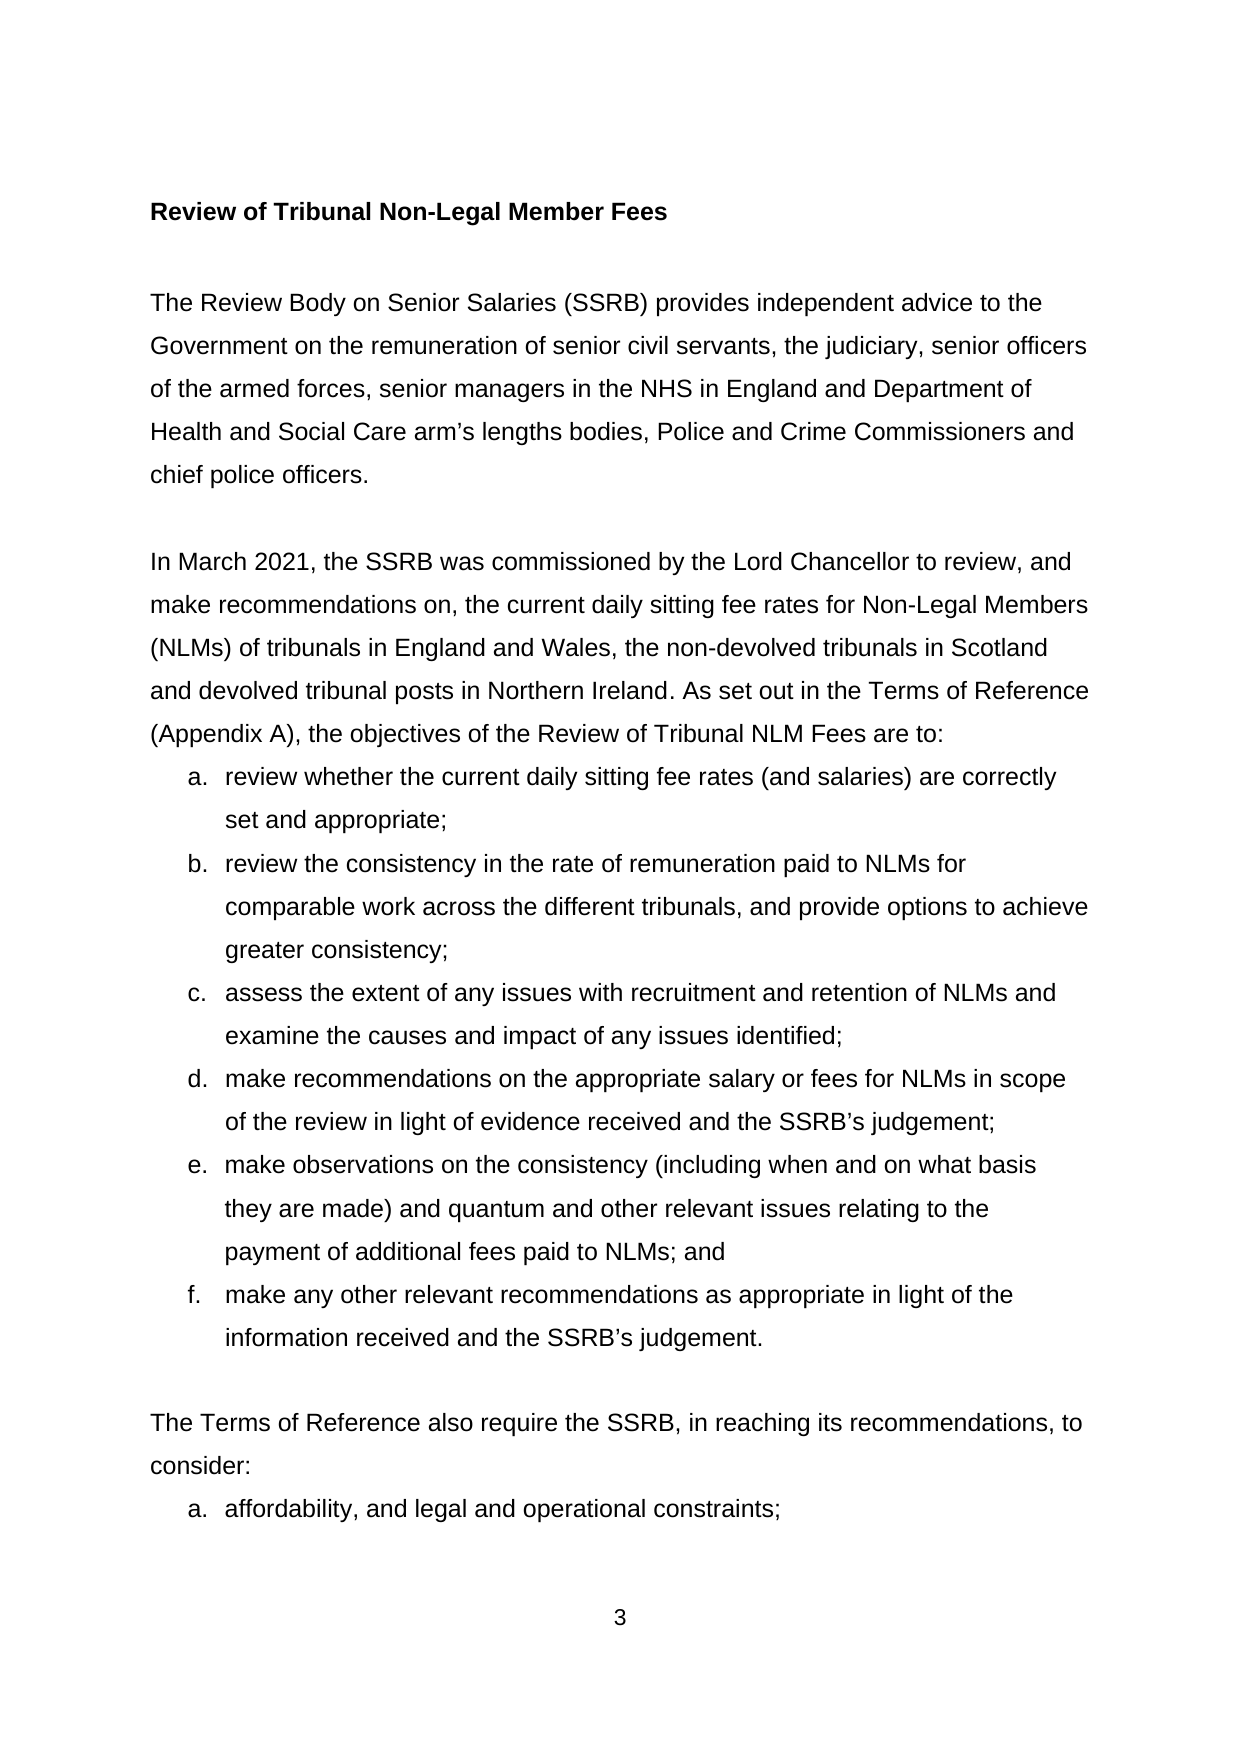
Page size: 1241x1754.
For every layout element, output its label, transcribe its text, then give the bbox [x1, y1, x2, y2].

list affordability, and legal and operational constraints; [187, 1494, 1090, 1523]
list review whether the current daily sitting fee rates (and salaries) are correctly set and appropriate; [187, 762, 1090, 834]
list assess the extent of any issues with recruitment and retention of NLMs and examine the causes and impact of any issues identified; [187, 978, 1090, 1050]
list make observations on the consistency (including when and on what basis they are made) and quantum and other relevant issues relating to the payment of additional fees paid to NLMs; and [187, 1150, 1090, 1265]
text Review of Tribunal Non-Legal Member Fees [150, 197, 1090, 226]
text The Review Body on Senior Salaries (SSRB) provides independent advice to the Government on the remuneration of senior civil servants, the judiciary, senior officers of the armed forces, senior managers in the NHS in England and Department of Health and Social Care arm’s lengths bodies, Police and Crime Commissioners and chief police officers. [150, 288, 1090, 489]
text In March 2021, the SSRB was commissioned by the Lord Chancellor to review, and make recommendations on, the current daily sitting fee rates for Non-Legal Members (NLMs) of tribunals in England and Wales, the non-devolved tribunals in Scotland and devolved tribunal posts in Northern Ireland. As set out in the Terms of Reference (Appendix A), the objectives of the Review of Tribunal NLM Fees are to: [150, 547, 1090, 748]
list make recommendations on the appropriate salary or fees for NLMs in scope of the review in light of evidence received and the SSRB’s judgement; [187, 1064, 1090, 1136]
text The Terms of Reference also require the SSRB, in reaching its recommendations, to consider: [150, 1408, 1090, 1480]
list review the consistency in the rate of remuneration paid to NLMs for comparable work across the different tribunals, and provide options to achieve greater consistency; [187, 848, 1090, 963]
list make any other relevant recommendations as appropriate in light of the information received and the SSRB’s judgement. [187, 1280, 1090, 1352]
